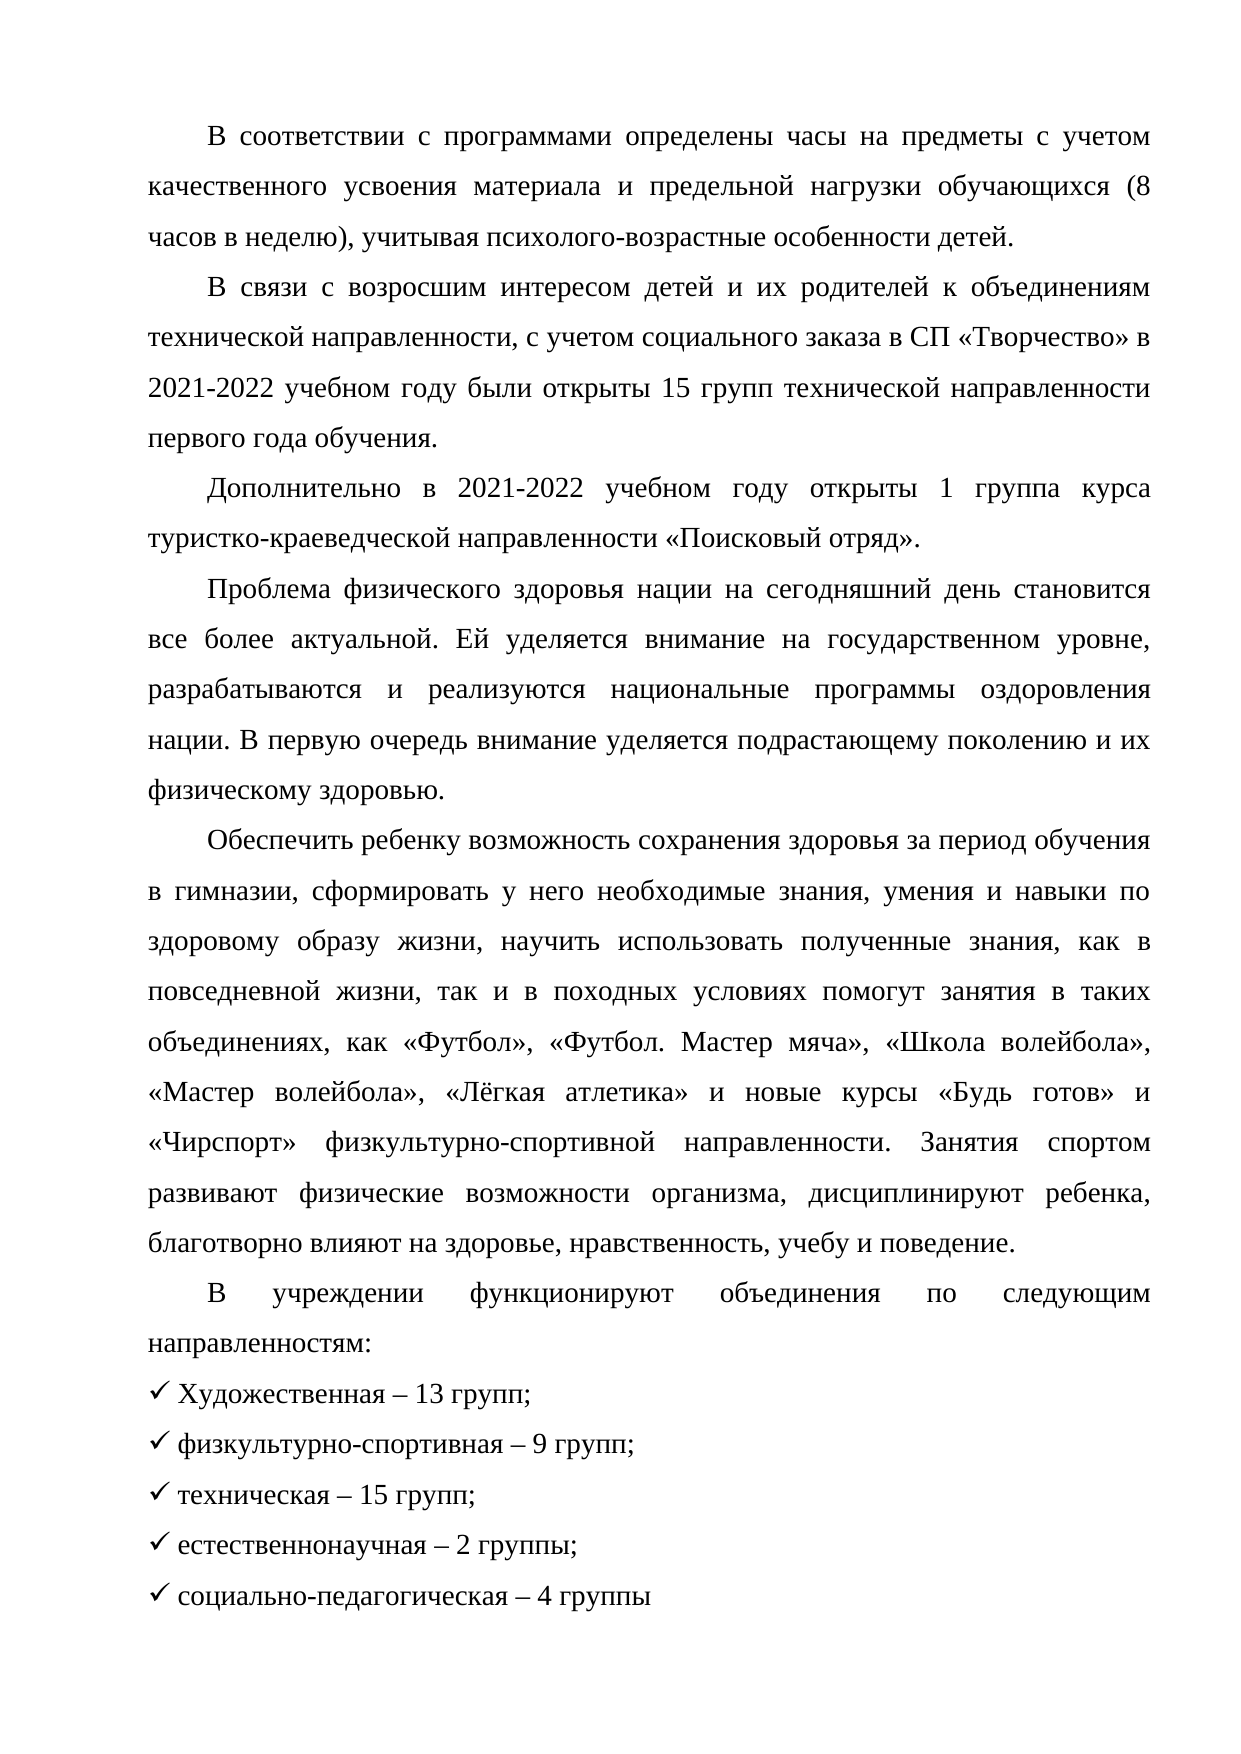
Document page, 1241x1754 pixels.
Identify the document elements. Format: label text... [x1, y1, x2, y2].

list Художественная – 13 групп; [148, 1376, 1152, 1409]
text Проблема физического здоровья нации на сегодняшний день становится все более актуальной. Ей уделяется внимание на государственном уровне, разрабатываются и реализуются национальные программы оздоровления нации. В первую очередь внимание уделяется подрастающему поколению и их физическому здоровью. [148, 571, 1152, 806]
text В соответствии с программами определены часы на предметы с учетом качественного усвоения материала и предельной нагрузки обучающихся (8 часов в неделю), учитывая психолого-возрастные особенности детей. [148, 118, 1152, 252]
text Дополнительно в 2021-2022 учебном году открыты 1 группа курса туристко-краеведческой направленности «Поисковый отряд». [148, 470, 1152, 554]
text В учреждении функционируют объединения по следующим направленностям: [148, 1275, 1152, 1359]
list естественнонаучная – 2 группы; [148, 1527, 1152, 1561]
list физкультурно-спортивная – 9 групп; [148, 1426, 1152, 1460]
list техническая – 15 групп; [148, 1477, 1152, 1510]
text В связи с возросшим интересом детей и их родителей к объединениям технической направленности, с учетом социального заказа в СП «Творчество» в 2021-2022 учебном году были открыты 15 групп технической направленности первого года обучения. [148, 269, 1152, 453]
text Обеспечить ребенку возможность сохранения здоровья за период обучения в гимназии, сформировать у него необходимые знания, умения и навыки по здоровому образу жизни, научить использовать полученные знания, как в повседневной жизни, так и в походных условиях помогут занятия в таких объединениях, как «Футбол», «Футбол. Мастер мяча», «Школа волейбола», «Мастер волейбола», «Лёгкая атлетика» и новые курсы «Будь готов» и «Чирспорт» физкультурно-спортивной направленности. Занятия спортом развивают физические возможности организма, дисциплинируют ребенка, благотворно влияют на здоровье, нравственность, учебу и поведение. [148, 822, 1152, 1258]
list социально-педагогическая – 4 группы [148, 1578, 1152, 1611]
